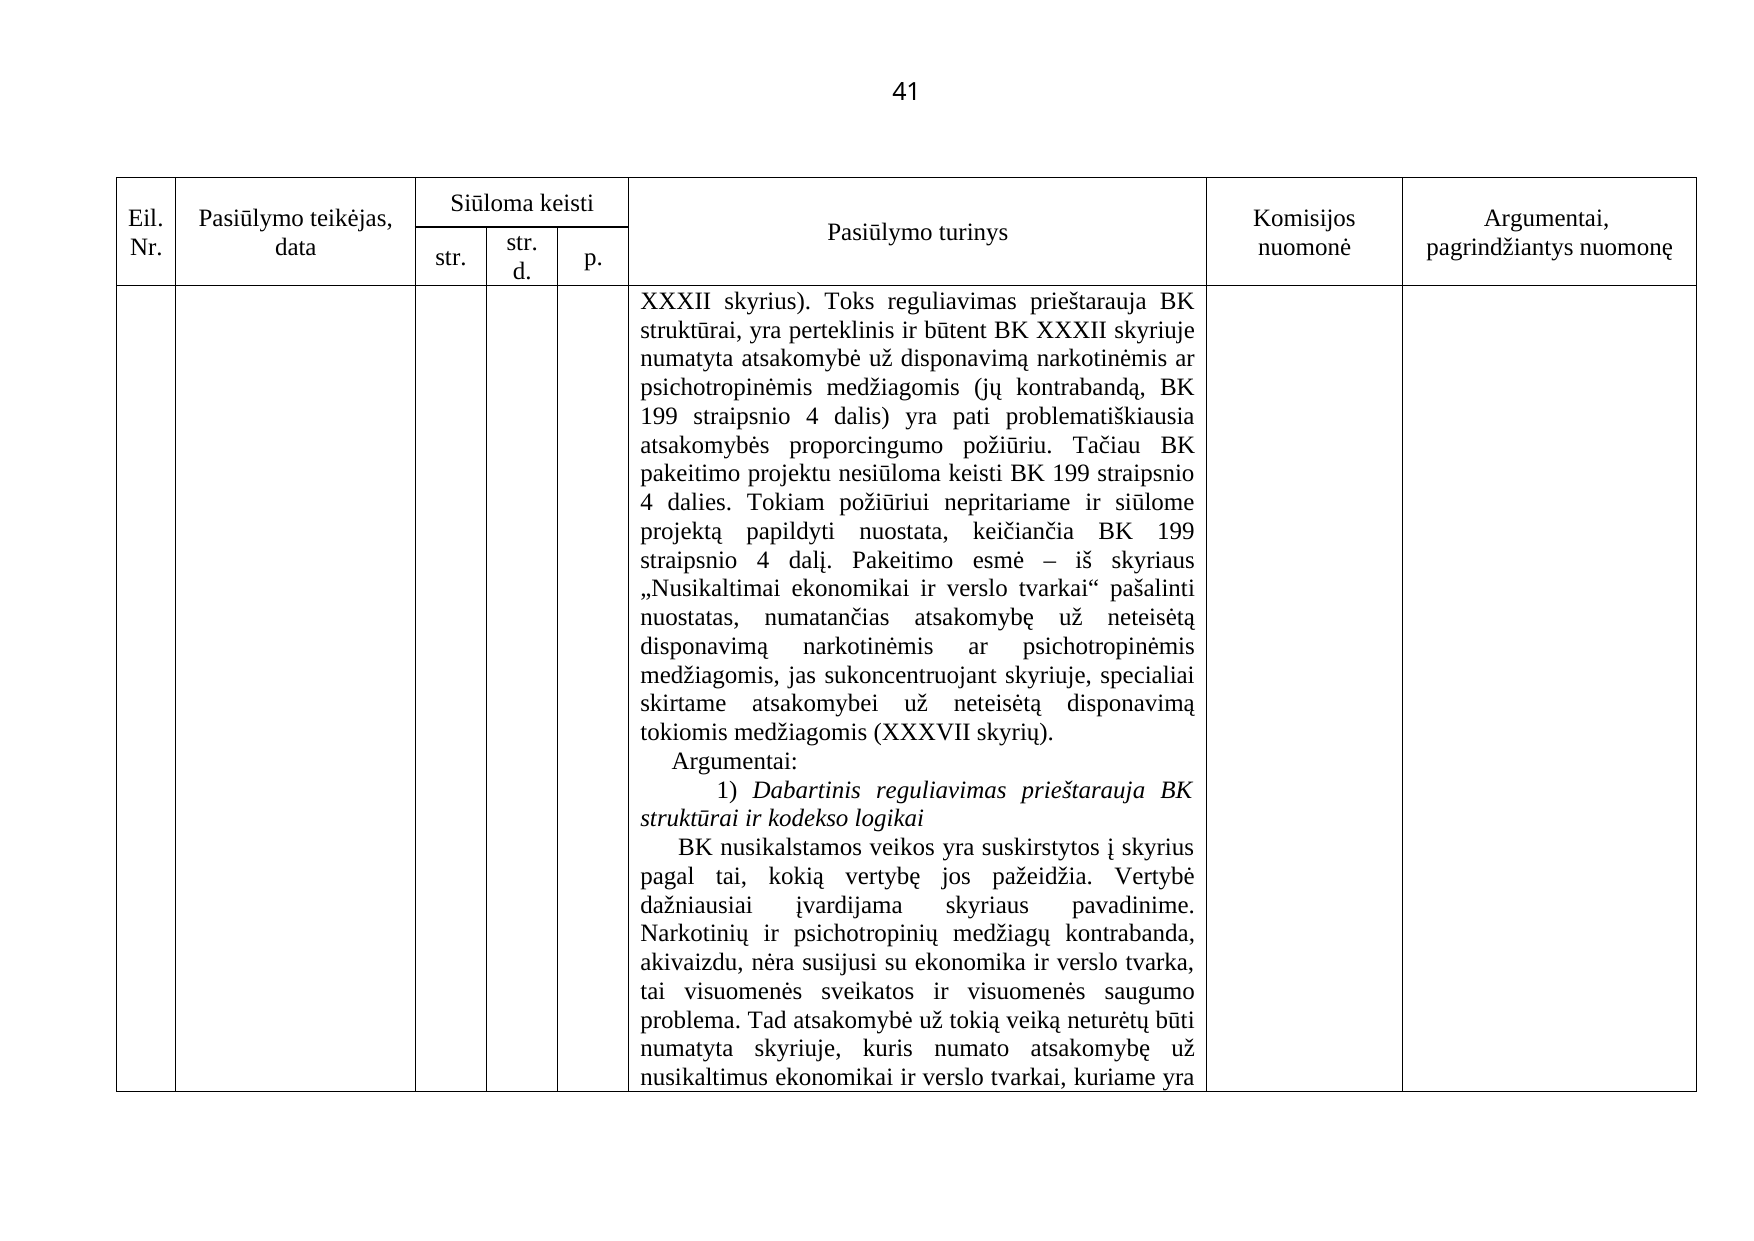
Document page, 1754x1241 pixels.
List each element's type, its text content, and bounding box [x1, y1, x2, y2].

table_header Pasiūlymo turinys [629, 178, 1206, 285]
table_cell [176, 286, 415, 1091]
table_cell [487, 286, 557, 1091]
table_header Siūloma keisti [416, 178, 628, 226]
table_header Komisijos nuomonė [1207, 178, 1402, 285]
table_header Pasiūlymo teikėjas, data [176, 178, 415, 285]
table_cell str. d. [487, 228, 557, 285]
table_cell Baudžiamojo kodekso (toliau – BK) 259 straipsnių pakeitimo įstatymo projektui Nr. XIV-96 (toliau – BK pakeitimo projektas) ir administracinių nusižengimų kodekso (toliau – ANK) 71 pakeitimo ir 483 (1) straipsnio papildymo įstatymo projektui Nr. XIV-95 (toliau – ANK pakeitimo ir papildymo projektas) iš esmės pritariame. Abiem projektais žengiami žingsniai įgyvendinant Seimo 2018 metų gruodžio 13 d. nutarimu patvirtintą Valstybinės narkotikų, tabako ir alkoholio kontrolės ir vartojimo prevencijos 2018–2028 metų programą (toliau – Programa). Narkotinių ir psichotropinių medžiagų disponavimo asmeniniams poreikiams be tikslo jų platinti reguliavimo švelninimas, socialinio, o ne baudžiamojo požiūrio akcentavimas yra plačiai moksliškai pripažintas kelias, kuris yra nurodomas ir šios programos 89-93 punktuose. Kita vertus, BK pakeitimo projektas nėra pakankamai išsamus, neatspindi Programos 92 punkte minimos problemos, susijusios su neproporcingai griežtu baudimu už nedidelio kiekio narkotinių ar psichotropinių medžiagų atsisiuntimą iš užsienio (kontrabandą). Lietuvos BK yra išskirtinis tuo, kad jame disponavimas narkotinėmis ir psichotropinėmis medžiagomis yra reguliuojamas ne viename specialiame skyriuje (BK XXXVII skyriuje, kurį sutrumpintai pavadintume „nusikaltimai, susiję su narkotinėmis medžiagomis“), bet ir skyriuje, skirtame nusikaltimams ekonomikai ir verslo tvarkai (BK XXXII skyrius). Toks reguliavimas prieštarauja BK struktūrai, yra perteklinis ir būtent BK XXXII skyriuje numatyta atsakomybė už disponavimą narkotinėmis ar psichotropinėmis medžiagomis (jų kontrabandą, BK 199 straipsnio 4 dalis) yra pati problematiškiausia atsakomybės proporcingumo požiūriu. Tačiau BK pakeitimo projektu nesiūloma keisti BK 199 straipsnio 4 dalies. Tokiam požiūriui nepritariame ir siūlome projektą papildyti nuostata, keičiančia BK 199 straipsnio 4 dalį. Pakeitimo esmė – iš skyriaus „Nusikaltimai ekonomikai ir verslo tvarkai“ pašalinti nuostatas, numatančias atsakomybę už neteisėtą disponavimą narkotinėmis ar psichotropinėmis medžiagomis, jas sukoncentruojant skyriuje, specialiai skirtame atsakomybei už neteisėtą disponavimą tokiomis medžiagomis (XXXVII skyrių). Argumentai: 1) Dabartinis reguliavimas prieštarauja BK struktūrai ir kodekso logikai BK nusikalstamos veikos yra suskirstytos į skyrius pagal tai, kokią vertybę jos pažeidžia. Vertybė dažniausiai įvardijama skyriaus pavadinime. Narkotinių ir psichotropinių medžiagų kontrabanda, akivaizdu, nėra susijusi su ekonomika ir verslo tvarka, tai visuomenės sveikatos ir visuomenės saugumo problema. Tad atsakomybė už tokią veiką neturėtų būti numatyta skyriuje, kuris numato atsakomybę už nusikaltimus ekonomikai ir verslo tvarkai, kuriame yra numatytas kontrabandos nusikaltimas (BK 199 straipsnis). Dabartinis narkotinių ir psichotropinių medžiagų kontrabandos reguliavimas netinkamame skyriuje yra ydingos „tradicijos“ pasekmė. Toks reguliavimo modelis perimtas iš senojo baudžiamojo kodekso (galiojusio iki 2003 m. gegužės 1 d.), kuriame lygiai taip pat atsakomybė už narkotinių medžiagų kontrabandą buvo numatyta skirsnyje „nusikaltimai ūkininkavimo tvarkai“, nors disponavimas narkotinėmis ir psichotropinėmis medžiagomis su ūkininkavimo tvarka iš esmės neturi nieko bendro. Tinkamas reguliavimo pavyzdys galėtų būti Vokietijos baudžiamoji teisė. Vokietijoje atsakomybė už visas baudžiamąsias veikas, susijusias su neteisėtu disponavimu narkotinėmis ir psichotropinėmis medžiagomis, yra numatytos viename, specialiai disponavimo narkotinėmis ir psichotropinėmis medžiagomis reguliavimui skirtame įstatyme (Lietuvoje atitikmuo būtų BK XXXVII skyrius). Jame numatyta atsakomybė už neteisėtą disponavimą narkotinėmis ir psichotropinėmis medžiagomis (29-30b straipsniai) apima ir jų kontrabandą (lygiai kaip Lietuvos BK 259-261 straipsniai). Vokietijos įstatyme, numatančiame atsakomybę už kontrabandą (370 ir 372 straipsniai), narkotinės ir psichotropinės medžiagos neminimos (kaip ir turėtų būti Lietuvos BK 199 straipsnyje). Pabrėžtina ir tai, kad vokiškasis reguliavimo modelis visiškai atitinka tarptautinių įpareigojimų dėl narkotinių ar psichotropinių medžiagų apyvartos kontrolės reikalavimus. Dabartinis reguliavimas yra perteklinis Narkotinių ar psichotropinių medžiagų kontrabanda praktikoje visuomet kvalifikuojama kaip idealioji sutaptis tarp BK 199 straipsnio 4 dalies ir atitinkamai BK 259 arba 260 straipsnių. Praktiniu požiūriu tai yra perteklinis kvalifikavimas. BK 259 ir 260 straipsniai yra savaime pakankami apibrėžti minėtų medžiagų kontrabandą (kuri yra tas pats disponavimas (gabenimas, siuntimas, įgijimas)) ir numato pakankamai griežtas bausmes (BK 260 straipsnio 2 ir 3 dalys numato netgi daug griežtesnes sankcijas, nei BK 199 straipsnio 4 dalis), kurios leistų tinkamai įvertinti nusikalstamą veiką net jei tai būtų tarptautinės organizuotos grupės daroma stambaus masto narkotinių medžiagų kontrabanda. Tad iš BK 199 straipsnio 4 dalies pašalinus narkotinių ar psichotropinių medžiagų kontrabandos požymius, teisinė spraga ar nepagrįstai švelnios atsakomybės galimybė nesusidarytų. 3) Dabartinis reguliavimas problematiškas sankcijų proporcingumo požiūriu Dabartinis reguliavimas problematiškas sankcijų proporcingumo požiūriu, kai sprendžiama dėl atsakomybės už nedidelio kiekio narkotinių ar psichotropinių medžiagų atsisiuntimą. Palyginkime: į Vilnių atsisiuntus nedidelį kiekį kanapių iš Kauno, grėstų atsakomybė pagal BK 259 straipsnį kaip už baudžiamąjį nusižengimą (griežčiausia – iki 45 parų arešto, teistumo neužtraukia, plačios atleidimo nuo baudžiamosios atsakomybės galimybės), o tokį patį daiktą atsisiuntus iš Lenkijos ar kitos užsienio šalies, grėstų atsakomybė ne tik pagal BK 259 straipsnį, bet ir už narkotinės medžiagos kontrabandą pagal BK 199 straipsnio 4 dalį (nuo 3 iki 10 metų laisvės atėmimo, teistumas už sunkų nusikaltimą, itin ribotos galimybės švelninti bausmę). Toks reguliavimas yra nenuoseklus ir neadekvatus, pernelyg sureikšminantis aplinkybę iš kur daiktas atsisiųstas, nors tokia aplinkybė neturėtų turėti reikšmės. Didelė reikšmė daiktų atsisiuntimui iš užsienio istoriškai būdavo teikiama tarybiniais laikais, kai kontrabanda buvo laikoma valstybiniu nusikaltimu. Bet laikai yra stipriai pasikeitę. Atsakomybės griežtumas turi priklausyti nuo medžiagų kiekio ir disponavimo jomis tikslo (platinti ar savo reikmėms), bet ne nuo to, iš kur medžiagos išsiųstos. Manytina, būtų logiška atsakomybę už narkotinių ar psichotropinių medžiagų neteisėtą siuntimąsi suvienodinti, ją taikyti nepriklausomai nuo to, iš kur medžiagos siunčiamos (pagal BK 259-260 straipsnius). Jeigu medžiagų kiekis nedidelis ir jos skirtos asmeniniam vartojimui, pakaktų atsakomybės pagal ANK 71 straipsnį, kaip jį siūloma apibrėžti ANK pakeitimo ir papildymo projekte. Kartu norime atkreipti dėmesį, kad Seimo narys M. Majauskas yra pateikęs BK 199 straipsnio pakeitimo įstatymo projektą Nr. XIIIP-3166, taip pat Vyriausybė yra parengusi BK pakeitimo įstatymo projektą XIIIP-4856, kuriuo taip pat siūloma keisti BK 199 straipsnį, tačiau abu šie projektai minėtų problemų neišsprendžia. Jas galima išspręsti tik iš šio straipsnio pašalinus narkotinių ar psichotropinių medžiagų kontrabandos požymius. [629, 286, 1206, 1091]
table_cell [117, 286, 175, 1091]
table_header Argumentai, pagrindžiantys nuomonę [1403, 178, 1696, 285]
table_cell p. [558, 228, 628, 285]
table_cell [1207, 286, 1402, 1091]
table_header Eil. Nr. [117, 178, 175, 285]
table_cell str. [416, 228, 486, 285]
table_cell [558, 286, 628, 1091]
table_cell [1403, 286, 1696, 1091]
table_cell [416, 286, 486, 1091]
